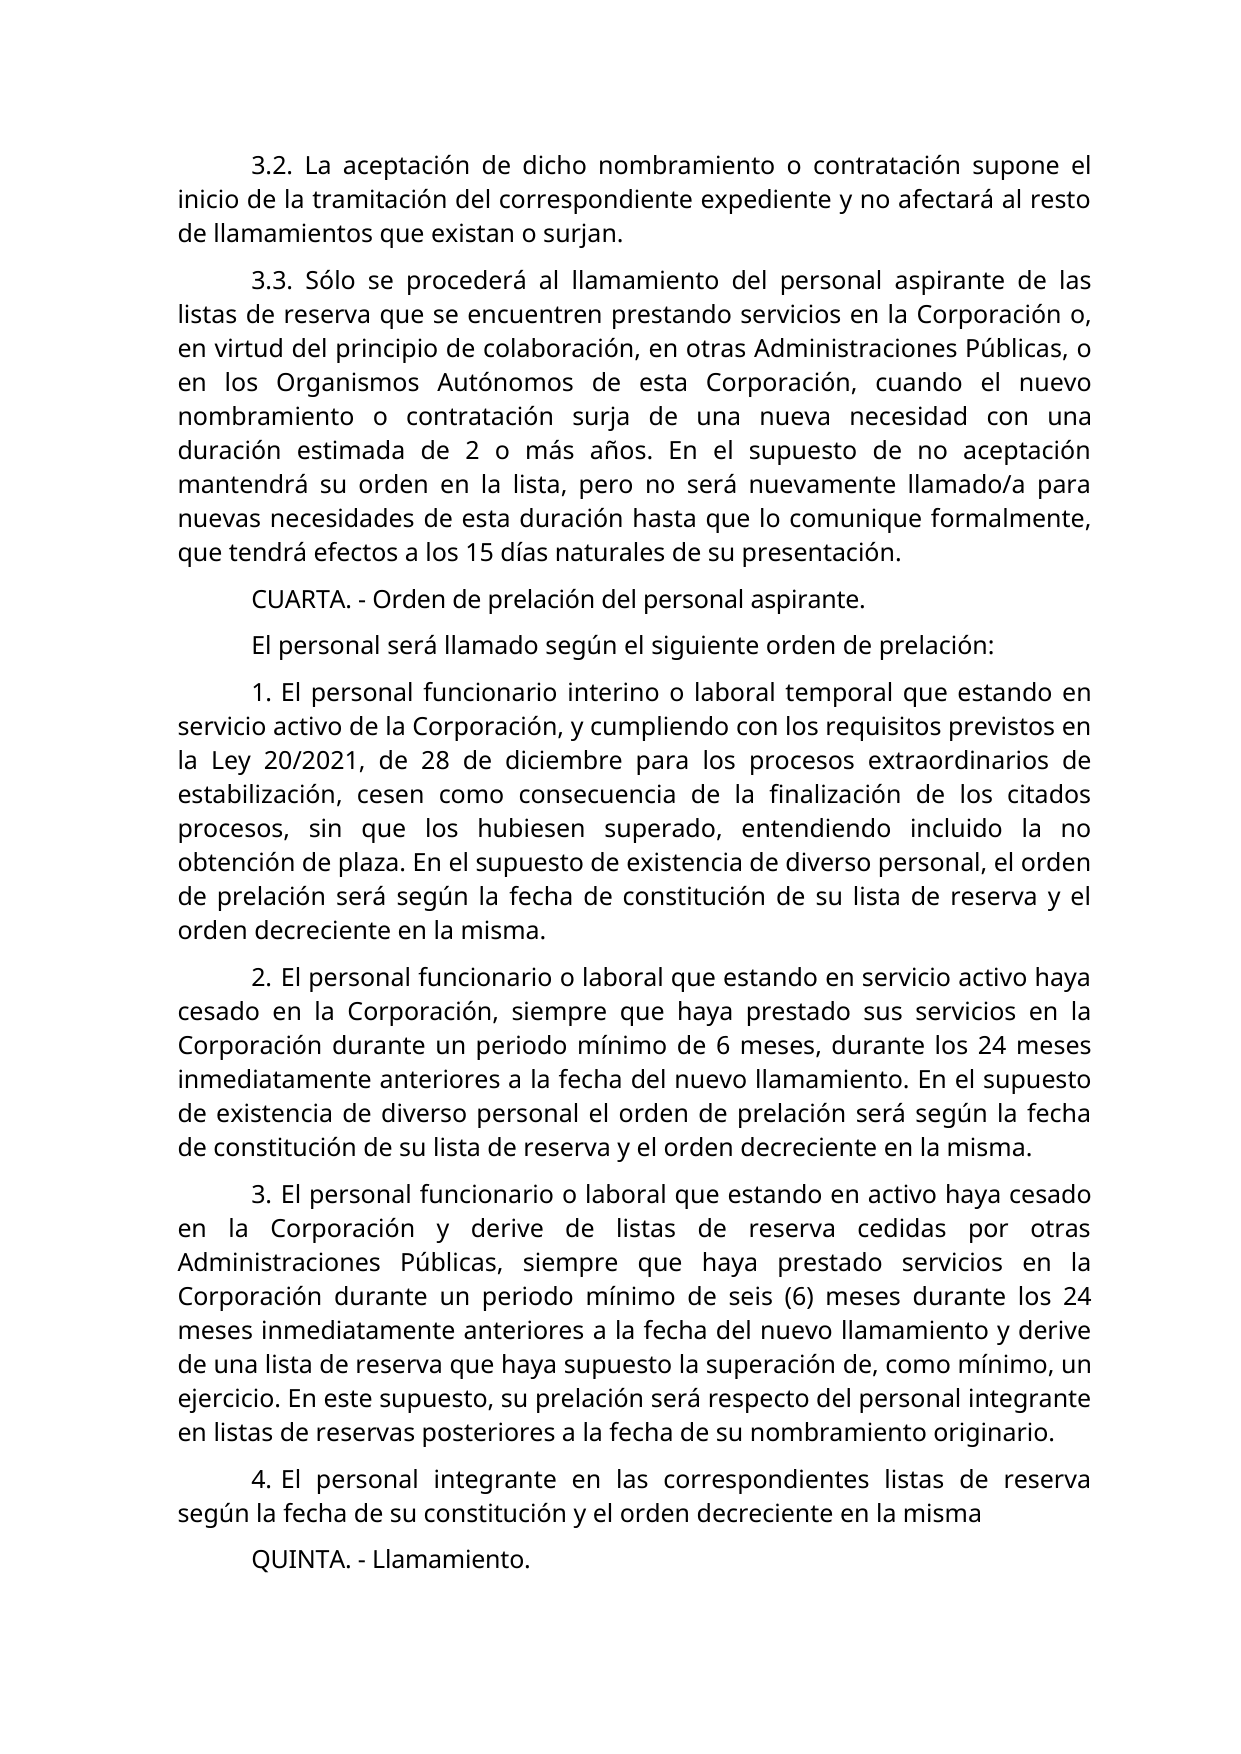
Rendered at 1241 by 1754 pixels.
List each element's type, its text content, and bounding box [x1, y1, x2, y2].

list El personal funcionario o laboral que estando en servicio activo haya cesado en la Corporación, siempre que haya prestado sus servicios en la Corporación durante un periodo mínimo de 6 meses, durante los 24 meses inmediatamente anteriores a la fecha del nuevo llamamiento. En el supuesto de existencia de diverso personal el orden de prelación será según la fecha de constitución de su lista de reserva y el orden decreciente en la misma. [177, 959, 1093, 1164]
list El personal integrante en las correspondientes listas de reserva según la fecha de su constitución y el orden decreciente en la misma [177, 1461, 1093, 1529]
list El personal funcionario o laboral que estando en activo haya cesado en la Corporación y derive de listas de reserva cedidas por otras Administraciones Públicas, siempre que haya prestado servicios en la Corporación durante un periodo mínimo de seis (6) meses durante los 24 meses inmediatamente anteriores a la fecha del nuevo llamamiento y derive de una lista de reserva que haya supuesto la superación de, como mínimo, un ejercicio. En este supuesto, su prelación será respecto del personal integrante en listas de reservas posteriores a la fecha de su nombramiento originario. [177, 1176, 1093, 1449]
text El personal será llamado según el siguiente orden de prelación: [177, 628, 1093, 662]
text QUINTA. - Llamamiento. [177, 1542, 1093, 1576]
text 3.2. La aceptación de dicho nombramiento o contratación supone el inicio de la tramitación del correspondiente expediente y no afectará al resto de llamamientos que existan o surjan. [177, 148, 1093, 250]
text 3.3. Sólo se procederá al llamamiento del personal aspirante de las listas de reserva que se encuentren prestando servicios en la Corporación o, en virtud del principio de colaboración, en otras Administraciones Públicas, o en los Organismos Autónomos de esta Corporación, cuando el nuevo nombramiento o contratación surja de una nueva necesidad con una duración estimada de 2 o más años. En el supuesto de no aceptación mantendrá su orden en la lista, pero no será nuevamente llamado/a para nuevas necesidades de esta duración hasta que lo comunique formalmente, que tendrá efectos a los 15 días naturales de su presentación. [177, 262, 1093, 569]
list El personal funcionario interino o laboral temporal que estando en servicio activo de la Corporación, y cumpliendo con los requisitos previstos en la Ley 20/2021, de 28 de diciembre para los procesos extraordinarios de estabilización, cesen como consecuencia de la finalización de los citados procesos, sin que los hubiesen superado, entendiendo incluido la no obtención de plaza. En el supuesto de existencia de diverso personal, el orden de prelación será según la fecha de constitución de su lista de reserva y el orden decreciente en la misma. [177, 674, 1093, 947]
text CUARTA. - Orden de prelación del personal aspirante. [177, 581, 1093, 615]
